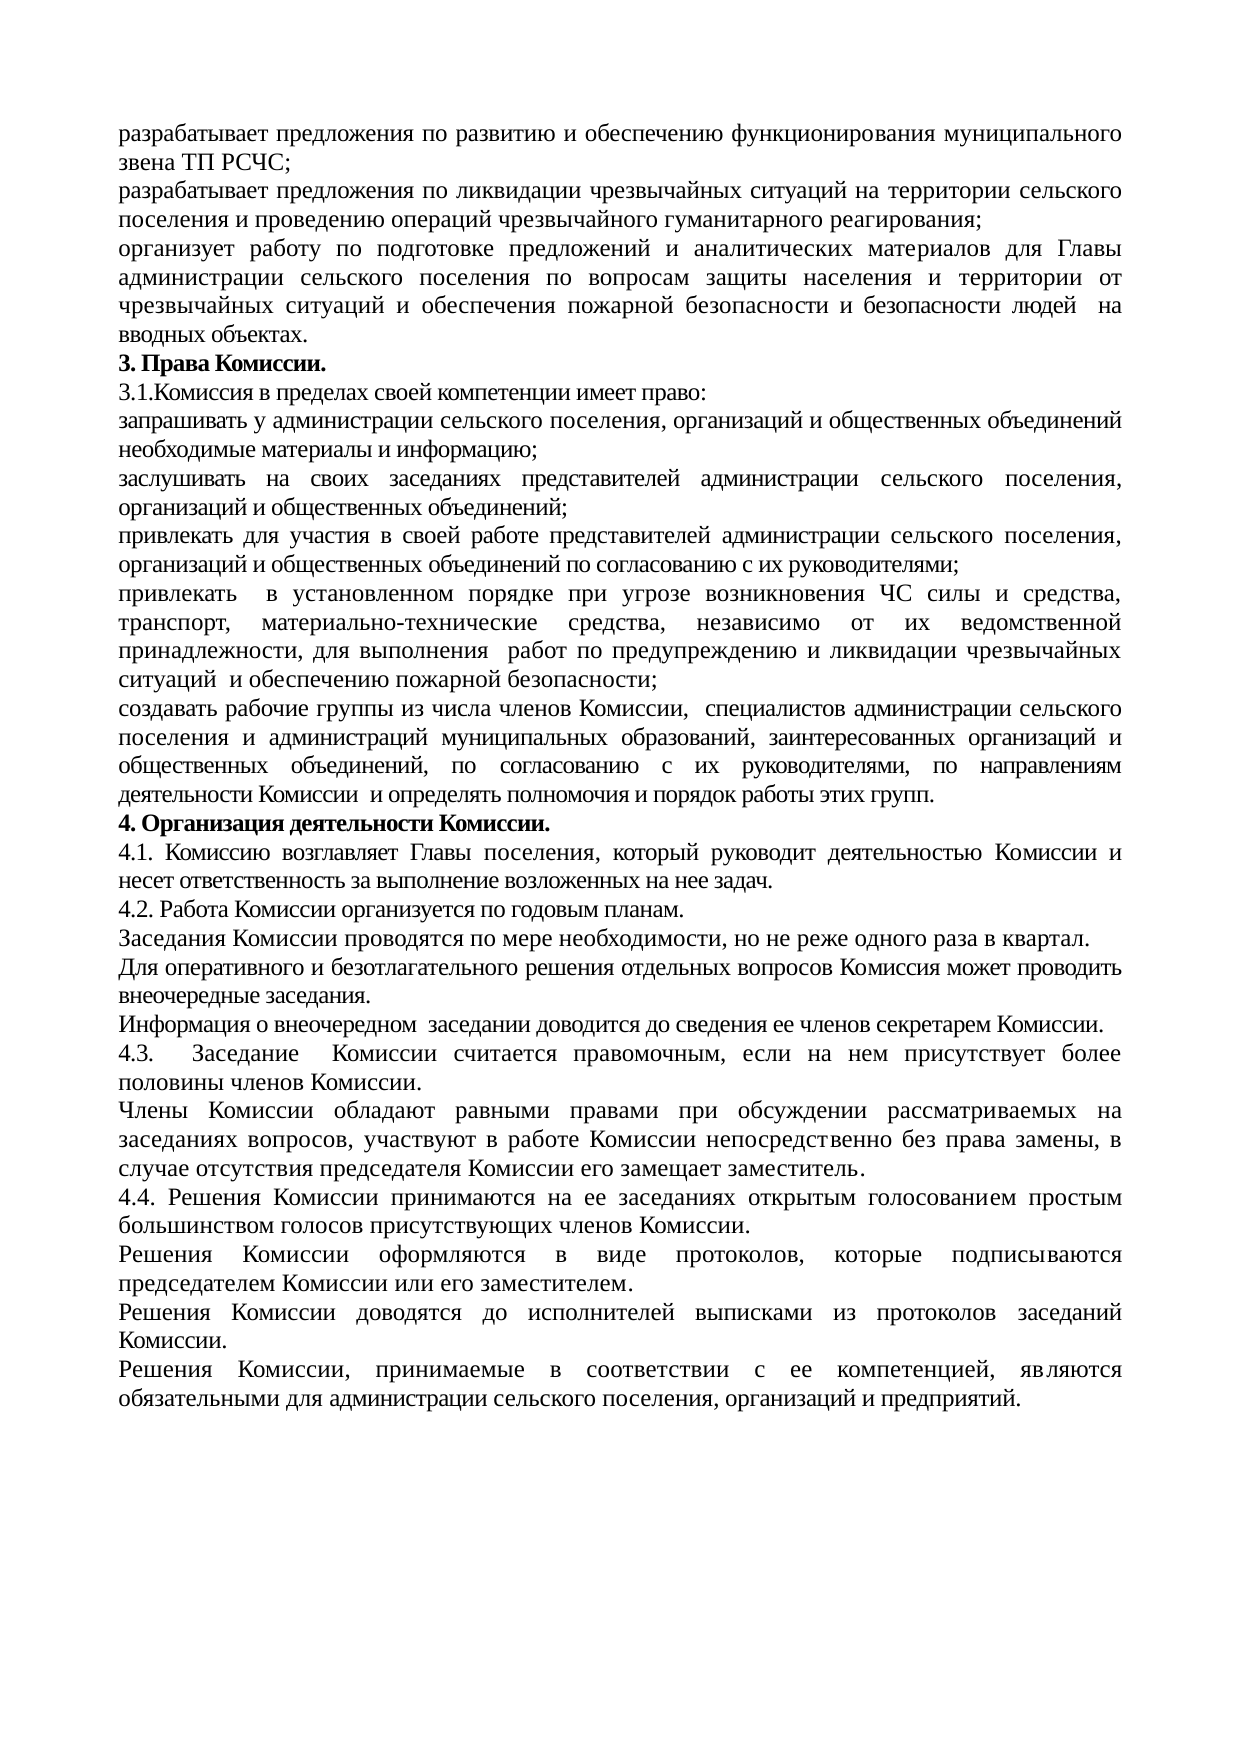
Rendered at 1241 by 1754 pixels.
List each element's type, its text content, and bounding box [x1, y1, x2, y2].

text запрашивать у администрации сельского поселения, организаций и общественных объединений необходимые мате­риалы и информацию; [118, 406, 1122, 463]
text привлекать для участия в своей работе представителей администрации сельского поселения, организаций и общественных объединений по согласованию с их руководителями; [118, 521, 1122, 578]
text организует работу по подготовке предложений и аналитических мате­риалов для Главы администрации сельского поселения по вопросам защиты населения и территории от чрезвычайных ситуаций и обеспечения пожарной безопасно­сти и безопасности людей на вводных объектах. [118, 233, 1122, 348]
text разрабатывает предложения по ликвидации чрезвычайных ситуаций на территории сельского поселения и проведению операций чрезвычайного гуманитарного реагирования; [118, 176, 1122, 233]
text Для оперативного и безотлагательного решения отдельных вопросов Комиссия может проводить внеочередные заседания. [118, 952, 1122, 1009]
text Решения Комиссии доводятся до исполнителей выписками из протоколов заседаний Комиссии. [118, 1297, 1122, 1354]
text 4.3. Заседание Комиссии считается правомочным, если на нем присутствует более половины членов Комиссии. [118, 1038, 1122, 1096]
text Заседания Комиссии проводятся по мере необходимости, но не реже одного раза в квартал. [118, 923, 1122, 952]
text Члены Комиссии обладают равными правами при обсуждении рассматри­ваемых на заседаниях вопросов, участвуют в работе Комиссии непосредст­венно без права замены, в случае отсутствия председателя Комиссии его замещает заместитель. [118, 1096, 1122, 1182]
text заслушивать на своих заседаниях представителей администрации сельского поселения, организаций и общественных объединений; [118, 463, 1122, 521]
text 3. Права Комиссии. [118, 348, 1122, 377]
text Информация о внеочередном заседании доводится до сведения ее членов секретарем Комиссии. [118, 1009, 1122, 1038]
text разрабатывает предложения по развитию и обеспечению функциониро­вания муниципального звена ТП РСЧС; [118, 118, 1122, 176]
text Решения Комиссии оформляются в виде протоколов, которые подписы­ваются председателем Комиссии или его заместителем. [118, 1239, 1122, 1297]
text 4.4. Решения Комиссии принимаются на ее заседаниях открытым голосовани­ем простым большинством голосов присутствующих членов Комиссии. [118, 1182, 1122, 1239]
text Решения Комиссии, принимаемые в соответствии с ее компетенцией, яв­ляются обязательными для администрации сельского поселения, организаций и предприятий. [118, 1354, 1122, 1412]
text 4.2. Работа Комиссии организуется по годовым планам. [118, 894, 1122, 923]
text 4.1. Комиссию возглавляет Главы поселения, который руководит деятельностью Комиссии и несет ответственность за выполнение возложенных на нее задач. [118, 837, 1122, 894]
text привлекать в установленном порядке при угрозе возникновения ЧС силы и средства, транспорт, материально-технические средства, независимо от их ведомственной принадлежности, для выполнения работ по предупреждению и ликвидации чрезвычайных ситуаций и обеспечению пожарной безопасности; [118, 578, 1122, 693]
text создавать рабочие группы из числа членов Комиссии, специалистов администрации сельского поселения и администраций муниципальных образований, заинтересованных организаций и общественных объединений, по согласованию с их руководителями, по направлениям деятельности Комиссии и определять полномочия и порядок работы этих групп. [118, 693, 1122, 808]
text 4. Организация деятельности Комиссии. [118, 808, 1122, 837]
text 3.1.Комиссия в пределах своей компетенции имеет право: [118, 377, 1122, 406]
